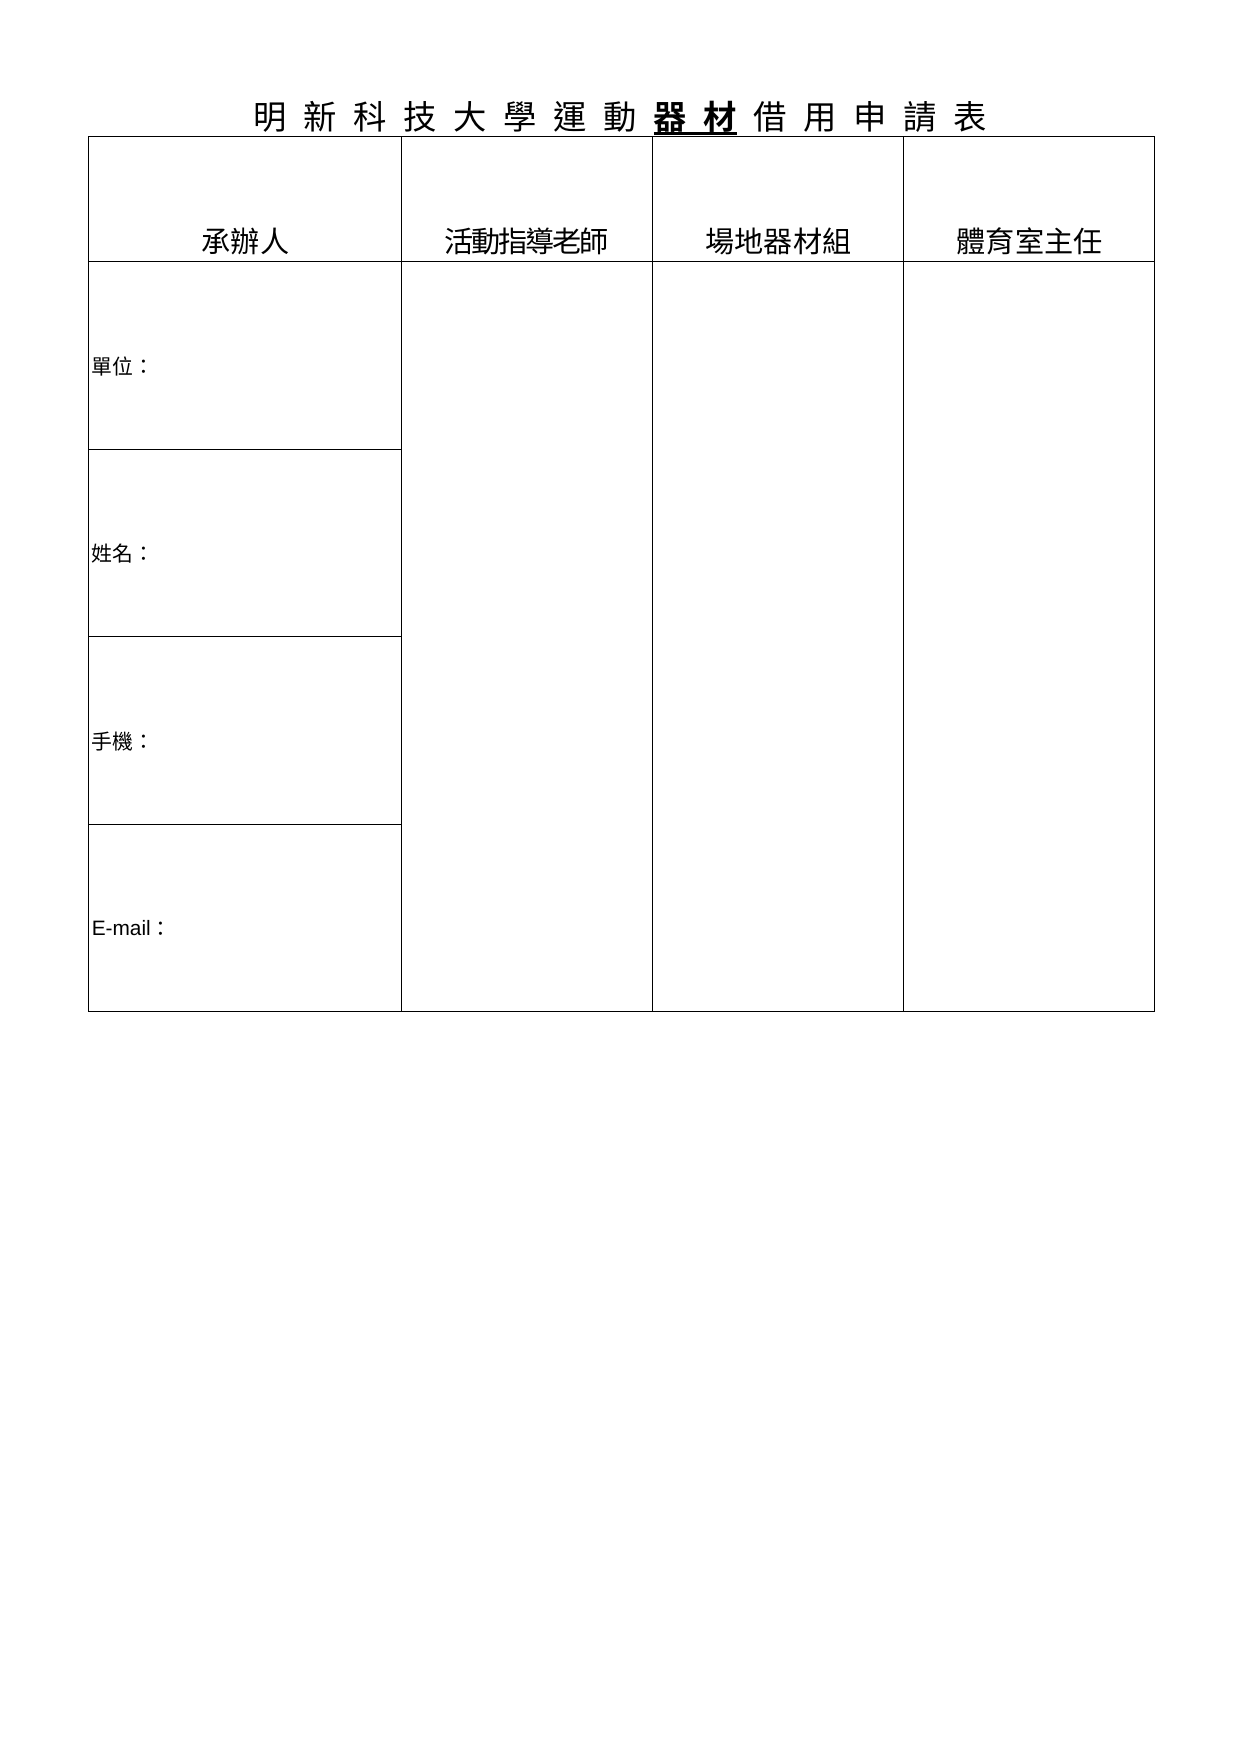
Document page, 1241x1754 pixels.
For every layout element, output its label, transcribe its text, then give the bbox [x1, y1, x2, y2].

table_cell 單位： [89, 262, 401, 448]
table_cell 手機： [89, 637, 401, 823]
table_header 活動指導老師 [402, 137, 652, 261]
table_cell E-mail： [89, 825, 401, 1011]
table_header 體育室主任 [904, 137, 1154, 261]
table_cell [904, 262, 1154, 1011]
table_header 場地器材組 [653, 137, 903, 261]
table_cell [402, 262, 652, 1011]
table_cell 姓名： [89, 450, 401, 636]
table_header 承辦人 [89, 137, 401, 261]
text 明 新 科 技 大 學 運 動 器 材 借 用 申 請 表 [89, 73, 1152, 136]
table_cell [653, 262, 903, 1011]
